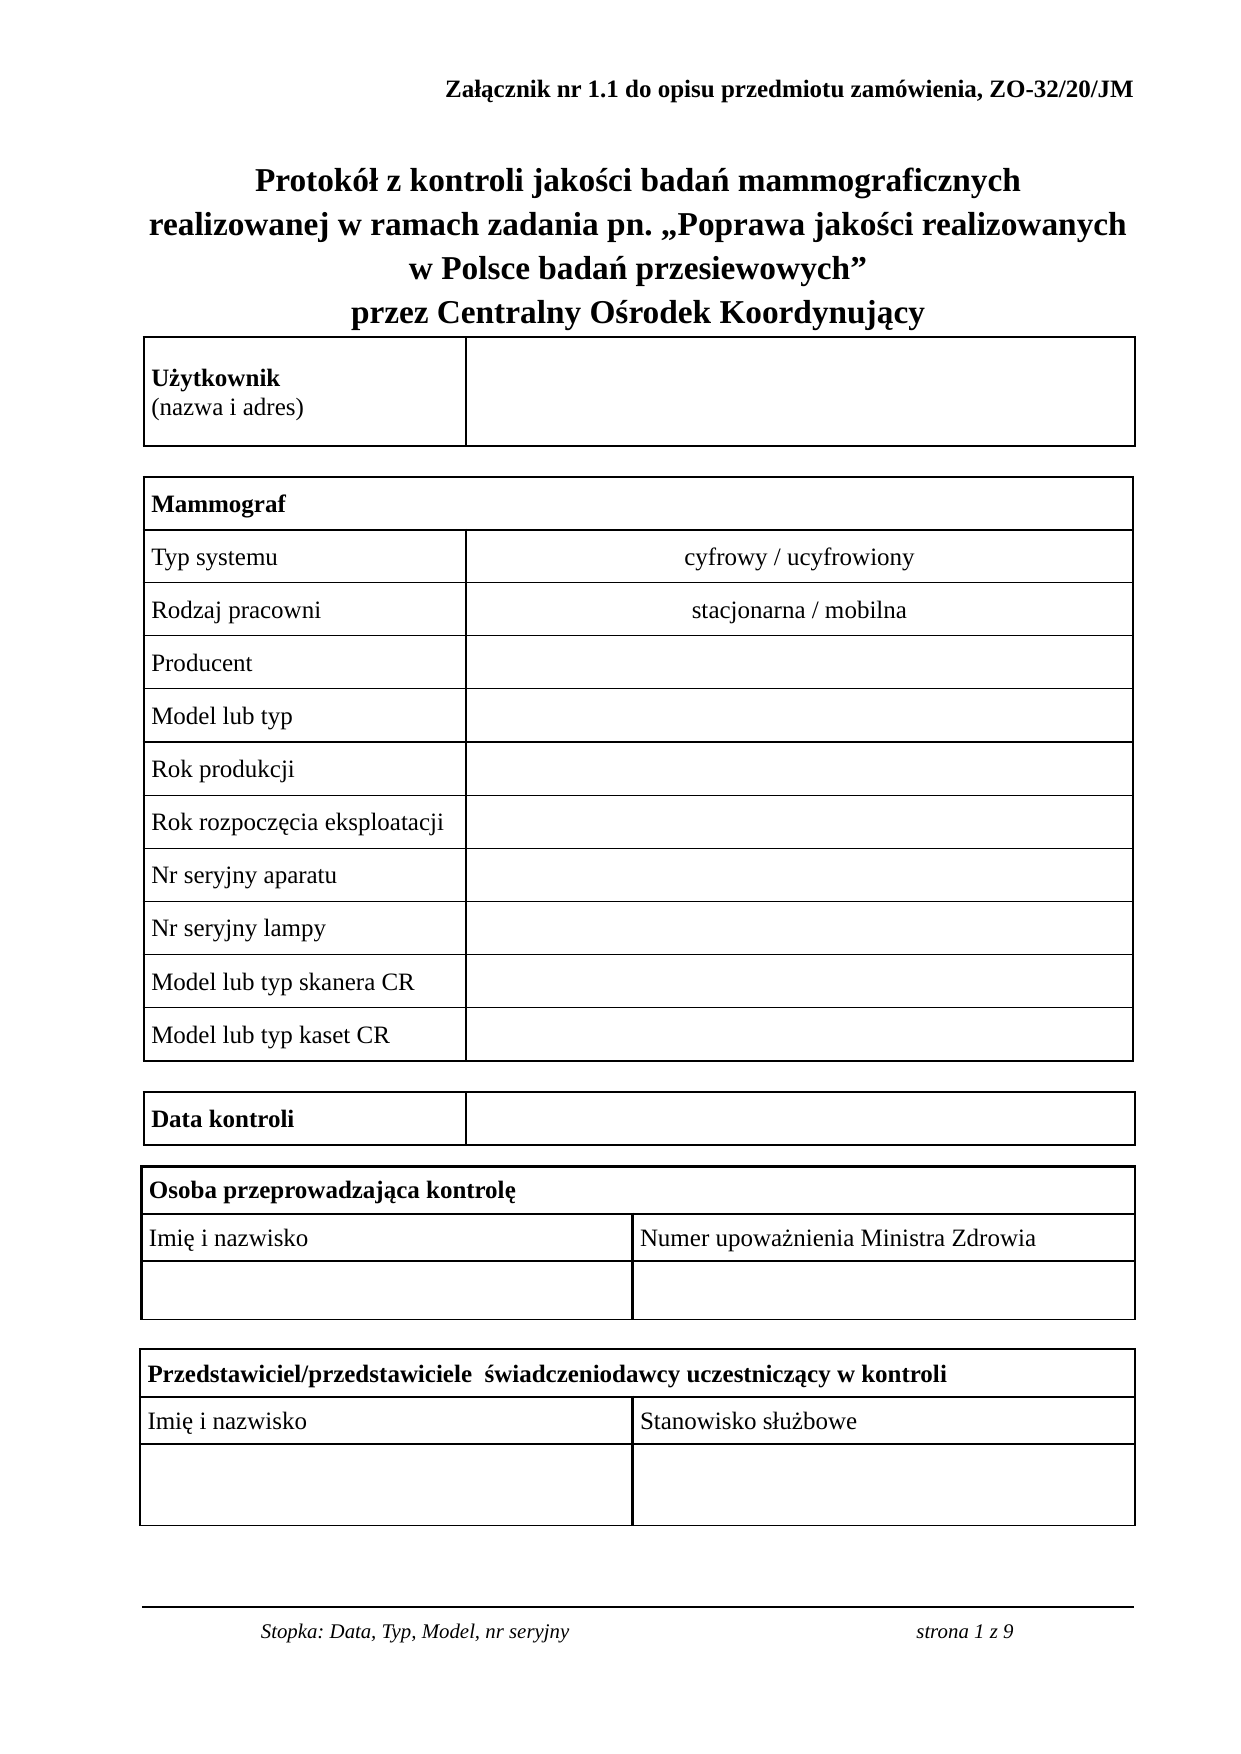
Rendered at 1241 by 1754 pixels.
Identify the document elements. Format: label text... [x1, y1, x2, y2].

text Załącznik nr 1.1 do opisu przedmiotu zamówienia, ZO-32/20/JM [142, 74, 1134, 102]
table_header Data kontroli [145, 1093, 465, 1144]
table_cell [143, 1262, 631, 1318]
table_cell [467, 636, 1132, 688]
table_cell Typ systemu [145, 531, 465, 582]
table_cell Imię i nazwisko [141, 1398, 631, 1443]
table_cell [467, 796, 1132, 848]
table_header Mammograf [145, 478, 1132, 529]
table_cell [634, 1445, 1134, 1525]
table_header [467, 338, 1134, 445]
table_cell Rodzaj pracowni [145, 583, 465, 635]
table_cell Model lub typ kaset CR [145, 1008, 465, 1060]
table_cell [141, 1445, 631, 1525]
table_cell [467, 689, 1132, 741]
table_cell Numer upoważnienia Ministra Zdrowia [634, 1215, 1134, 1260]
subtitle Protokół z kontroli jakości badań mammograficznych [142, 160, 1134, 198]
table_cell Nr seryjny aparatu [145, 849, 465, 901]
table_cell stacjonarna / mobilna [467, 583, 1132, 635]
subtitle realizowanej w ramach zadania pn. „Poprawa jakości realizowanych w Polsce badań przesiewowych” [142, 204, 1134, 286]
table_cell [467, 1008, 1132, 1060]
table_cell [467, 743, 1132, 794]
table_cell [467, 955, 1132, 1007]
table_cell Model lub typ skanera CR [145, 955, 465, 1007]
table_header Osoba przeprowadzająca kontrolę [143, 1168, 1134, 1213]
table_cell [467, 902, 1132, 954]
table_cell [467, 849, 1132, 901]
table_cell Rok rozpoczęcia eksploatacji [145, 796, 465, 848]
table_cell cyfrowy / ucyfrowiony [467, 531, 1132, 582]
table_header Przedstawiciel/przedstawiciele świadczeniodawcy uczestniczący w kontroli [141, 1350, 1134, 1396]
table_cell Rok produkcji [145, 743, 465, 794]
table_cell Stanowisko służbowe [634, 1398, 1134, 1443]
table_cell Imię i nazwisko [143, 1215, 631, 1260]
table_cell [634, 1262, 1134, 1318]
table_header Użytkownik (nazwa i adres) [145, 338, 465, 445]
subtitle przez Centralny Ośrodek Koordynujący [142, 292, 1134, 331]
table_cell Model lub typ [145, 689, 465, 741]
table_cell Nr seryjny lampy [145, 902, 465, 954]
table_header [467, 1093, 1134, 1144]
table_cell Producent [145, 636, 465, 688]
